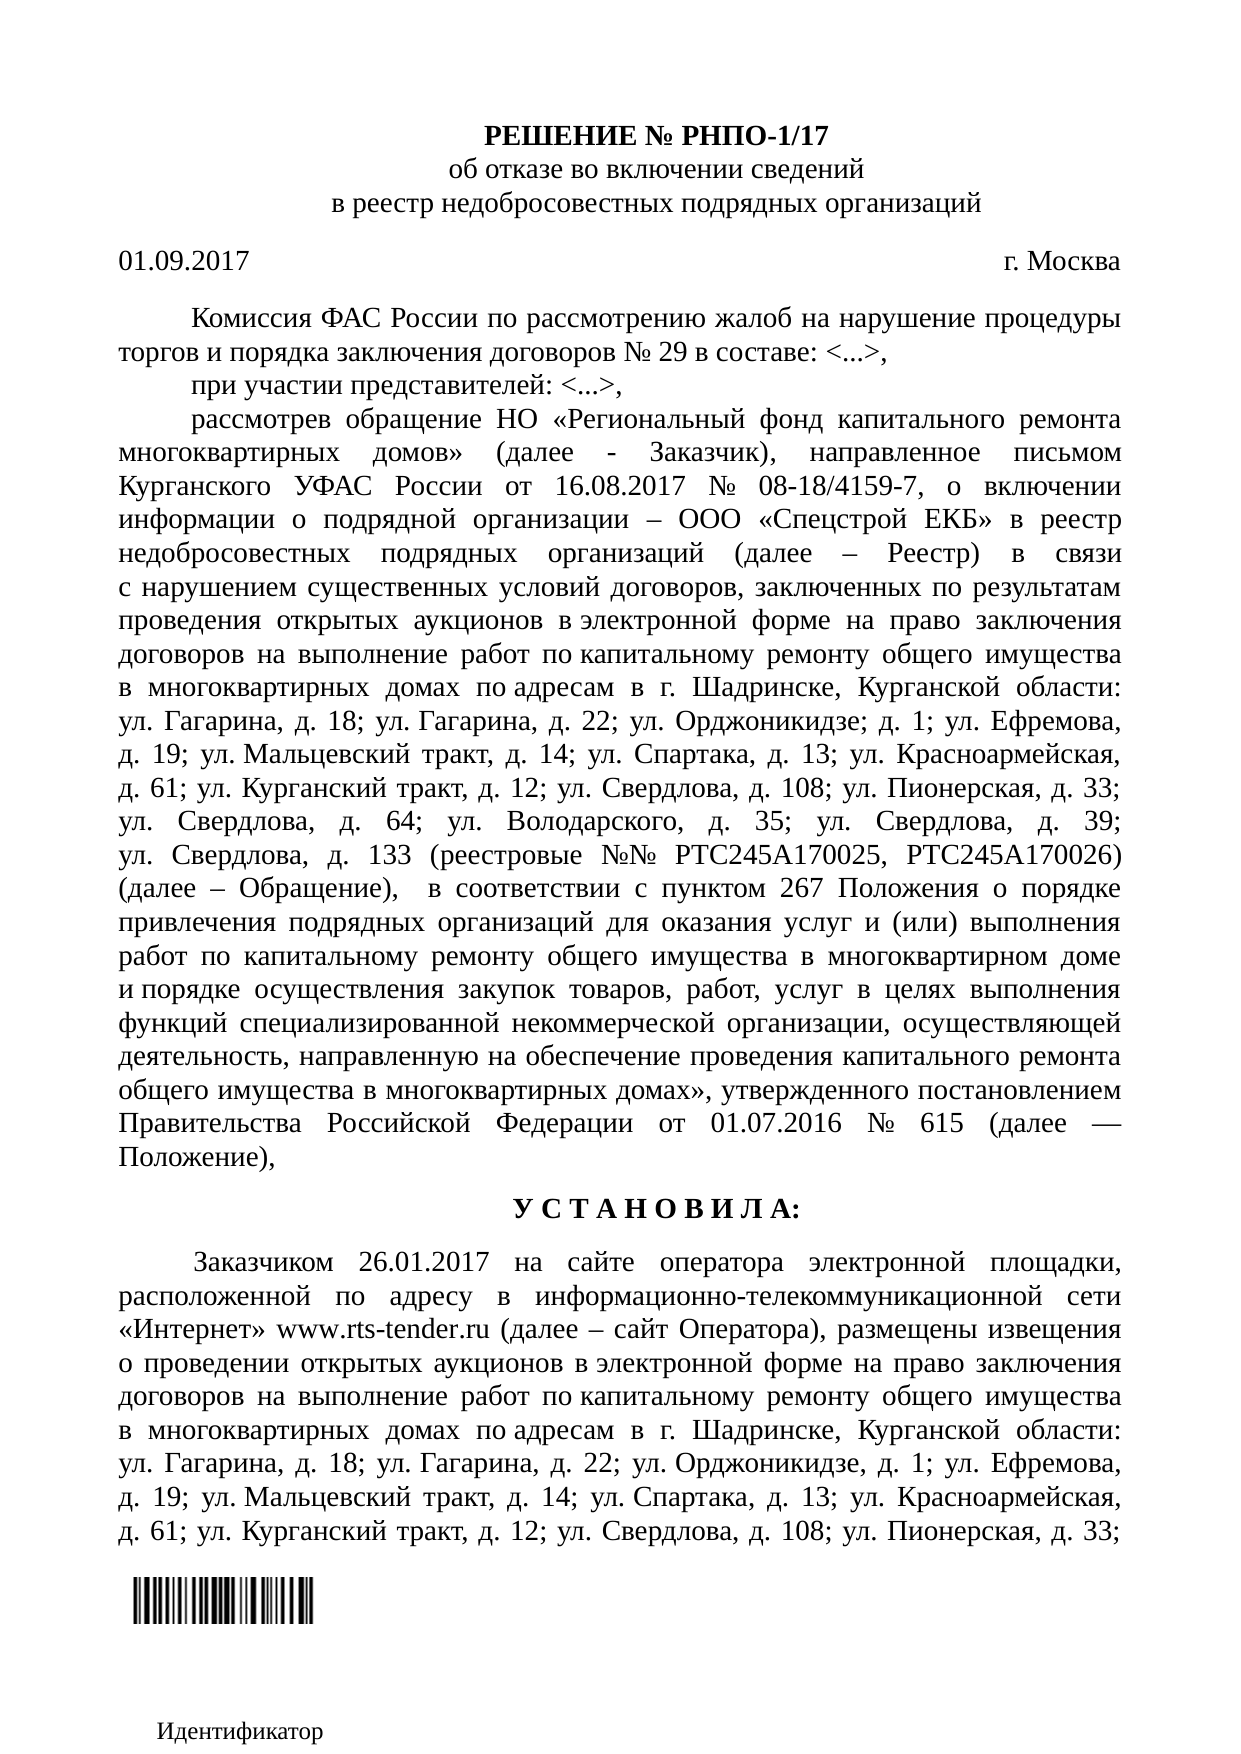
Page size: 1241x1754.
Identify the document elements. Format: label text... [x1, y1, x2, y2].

text в реестр недобросовестных подрядных организаций [118, 185, 1122, 219]
text рассмотрев обращение НО «Региональный фонд капитального ремонта многоквартирных домов» (далее - Заказчик), направленное письмом Курганского УФАС России от 16.08.2017 № 08-18/4159-7, о включении информации о подрядной организации – ООО «Спецстрой ЕКБ» в реестр недобросовестных подрядных организаций (далее – Реестр) в связи с нарушением существенных условий договоров, заключенных по результатам проведения открытых аукционов в электронной форме на право заключения договоров на выполнение работ по капитальному ремонту общего имущества в многоквартирных домах по адресам в г. Шадринске, Курганской области: ул. Гагарина, д. 18; ул. Гагарина, д. 22; ул. Орджоникидзе; д. 1; ул. Ефремова, д. 19; ул. Мальцевский тракт, д. 14; ул. Спартака, д. 13; ул. Красноармейская, д. 61; ул. Курганский тракт, д. 12; ул. Свердлова, д. 108; ул. Пионерская, д. 33; ул. Свердлова, д. 64; ул. Володарского, д. 35; ул. Свердлова, д. 39; ул. Свердлова, д. 133 (реестровые №№ РТС245А170025, РТС245А170026) (далее – Обращение), в соответствии с пунктом 267 Положения о порядке привлечения подрядных организаций для оказания услуг и (или) выполнения работ по капитальному ремонту общего имущества в многоквартирном доме и порядке осуществления закупок товаров, работ, услуг в целях выполнения функций специализированной некоммерческой организации, осуществляющей деятельность, направленную на обеспечение проведения капитального ремонта общего имущества в многоквартирных домах», утвержденного постановлением Правительства Российской Федерации от 01.07.2016 № 615 (далее — Положение), [118, 401, 1122, 1172]
picture [118, 1577, 331, 1624]
text У С Т А Н О В И Л А: [118, 1192, 1122, 1225]
text РЕШЕНИЕ № РНПО-1/17 [118, 118, 1122, 152]
text при участии представителей: <...>, [118, 367, 1122, 401]
text Комиссия ФАС России по рассмотрению жалоб на нарушение процедуры торгов и порядка заключения договоров № 29 в составе: <...>, [118, 300, 1122, 367]
text Заказчиком 26.01.2017 на сайте оператора электронной площадки, расположенной по адресу в информационно-телекоммуникационной сети «Интернет» www.rts-tender.ru (далее – сайт Оператора), размещены извещения о проведении открытых аукционов в электронной форме на право заключения договоров на выполнение работ по капитальному ремонту общего имущества в многоквартирных домах по адресам в г. Шадринске, Курганской области: ул. Гагарина, д. 18; ул. Гагарина, д. 22; ул. Орджоникидзе, д. 1; ул. Ефремова, д. 19; ул. Мальцевский тракт, д. 14; ул. Спартака, д. 13; ул. Красноармейская, д. 61; ул. Курганский тракт, д. 12; ул. Свердлова, д. 108; ул. Пионерская, д. 33; [118, 1244, 1122, 1546]
text 01.09.2017 г. Москва [118, 243, 1122, 276]
text об отказе во включении сведений [118, 152, 1122, 185]
